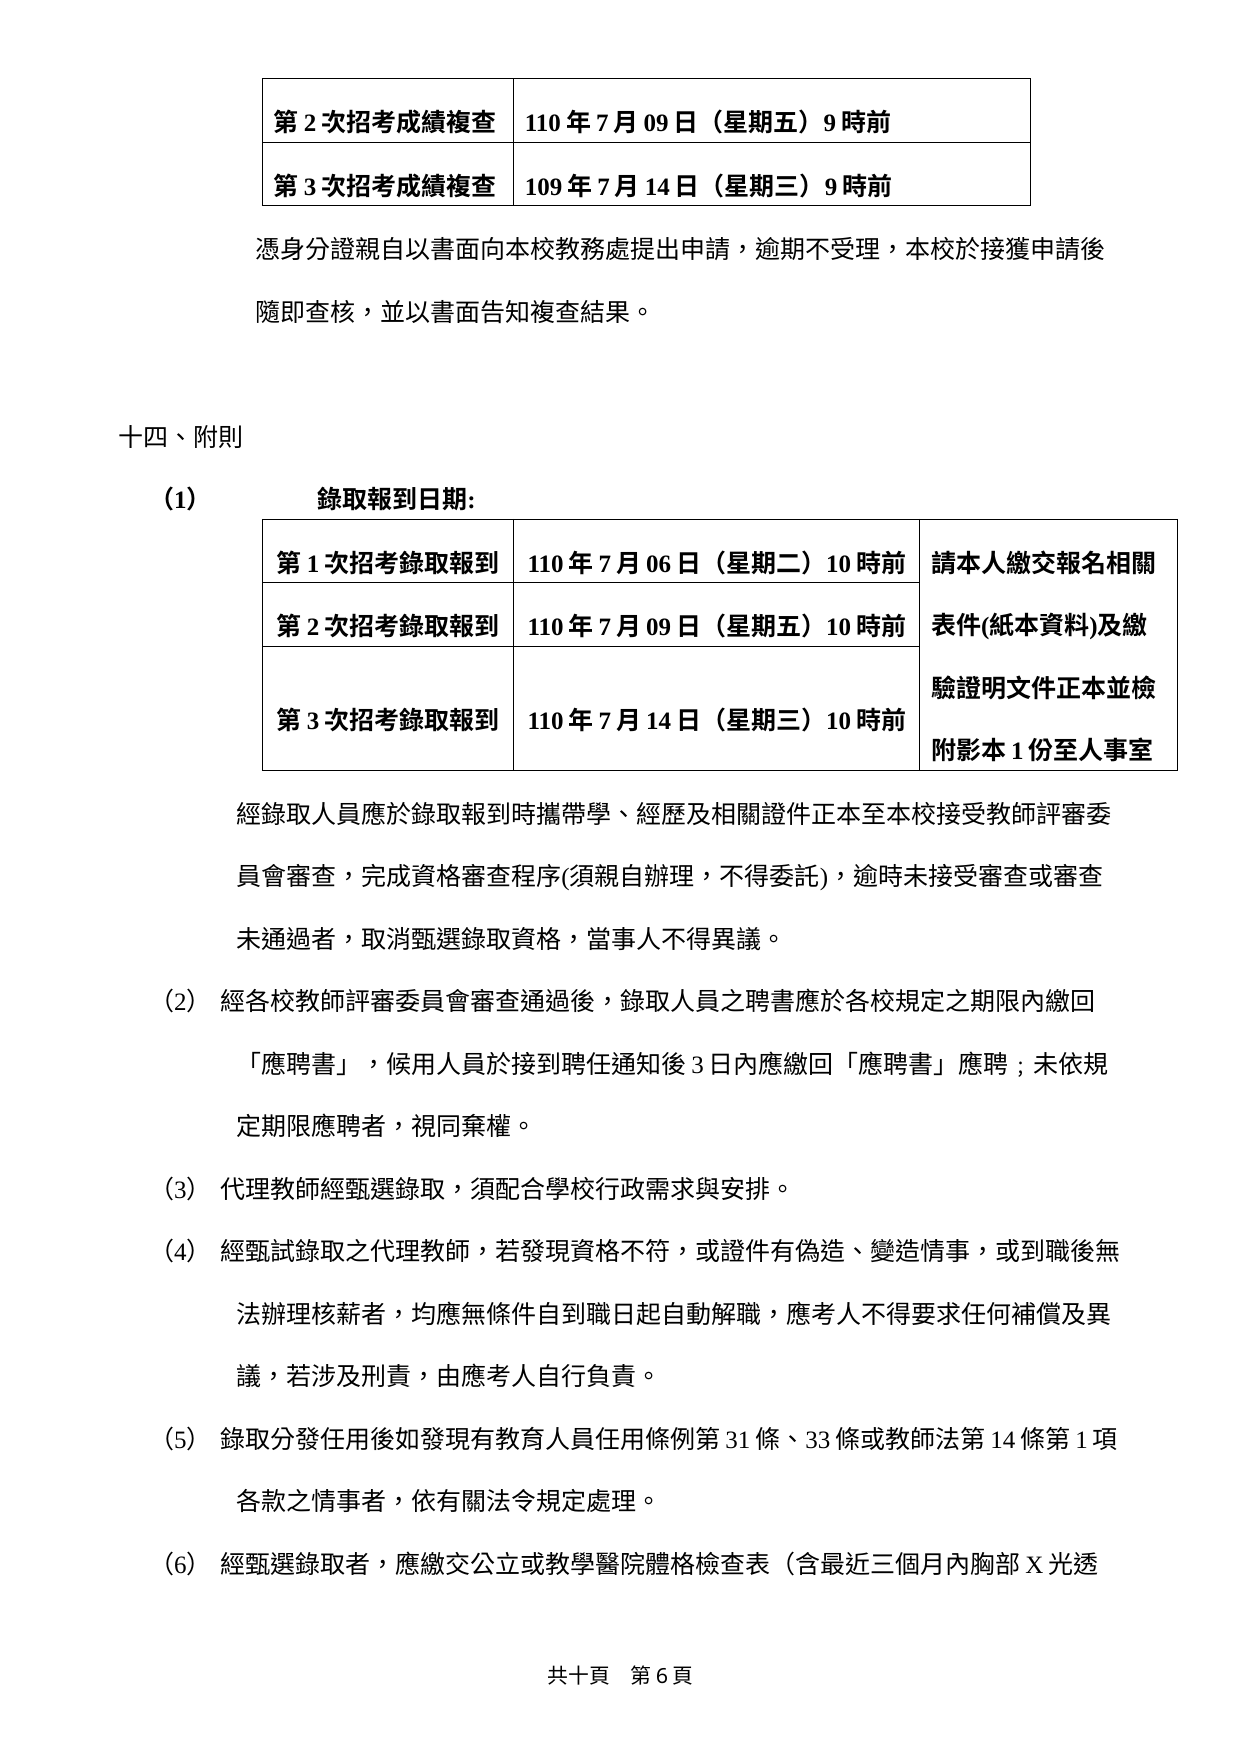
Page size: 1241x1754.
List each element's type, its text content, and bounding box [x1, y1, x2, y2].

table_cell 110年7月09日（星期五）10時前 [514, 583, 919, 646]
list 代理教師經甄選錄取，須配合學校行政需求與安排。 [149, 1146, 1122, 1208]
list 經各校教師評審委員會審查通過後，錄取人員之聘書應於各校規定之期限內繳回「應聘書」，候用人員於接到聘任通知後3日內應繳回「應聘書」應聘﹔未依規定期限應聘者，視同棄權。 [149, 958, 1122, 1146]
table_cell 第3次招考錄取報到 [263, 647, 513, 770]
table_header 第1次招考錄取報到 [263, 520, 513, 582]
table_cell 110年7月09日（星期五）9時前 [514, 79, 1030, 142]
table_cell 109年7月14日（星期三）9時前 [514, 143, 1030, 205]
table_header 110年7月06日（星期二）10時前 [514, 520, 919, 582]
table_cell 第3次招考成績複查 [263, 143, 513, 205]
table_cell 第2次招考錄取報到 [263, 583, 513, 646]
table_cell 第2次招考成績複查 [263, 79, 513, 142]
table_cell 110年7月14日（星期三）10時前 [514, 647, 919, 770]
text 憑身分證親自以書面向本校教務處提出申請，逾期不受理，本校於接獲申請後隨即查核，並以書面告知複查結果。 [256, 206, 1122, 331]
list 經甄選錄取者，應繳交公立或教學醫院體格檢查表（含最近三個月內胸部X光透 [149, 1521, 1122, 1583]
text 經錄取人員應於錄取報到時攜帶學、經歷及相關證件正本至本校接受教師評審委員會審查，完成資格審查程序(須親自辦理，不得委託)，逾時未接受審查或審查未通過者，取消甄選錄取資格，當事人不得異議。 [236, 771, 1122, 958]
text 十四、附則 [118, 394, 1122, 456]
table_header 請本人繳交報名相關表件(紙本資料)及繳驗證明文件正本並檢附影本1份至人事室 [920, 520, 1177, 770]
list 經甄試錄取之代理教師，若發現資格不符，或證件有偽造、變造情事，或到職後無法辦理核薪者，均應無條件自到職日起自動解職，應考人不得要求任何補償及異議，若涉及刑責，由應考人自行負責。 [149, 1208, 1122, 1396]
list 錄取分發任用後如發現有教育人員任用條例第31條、33條或教師法第14條第1項各款之情事者，依有關法令規定處理。 [149, 1396, 1122, 1521]
list 錄取報到日期: [149, 456, 1122, 519]
